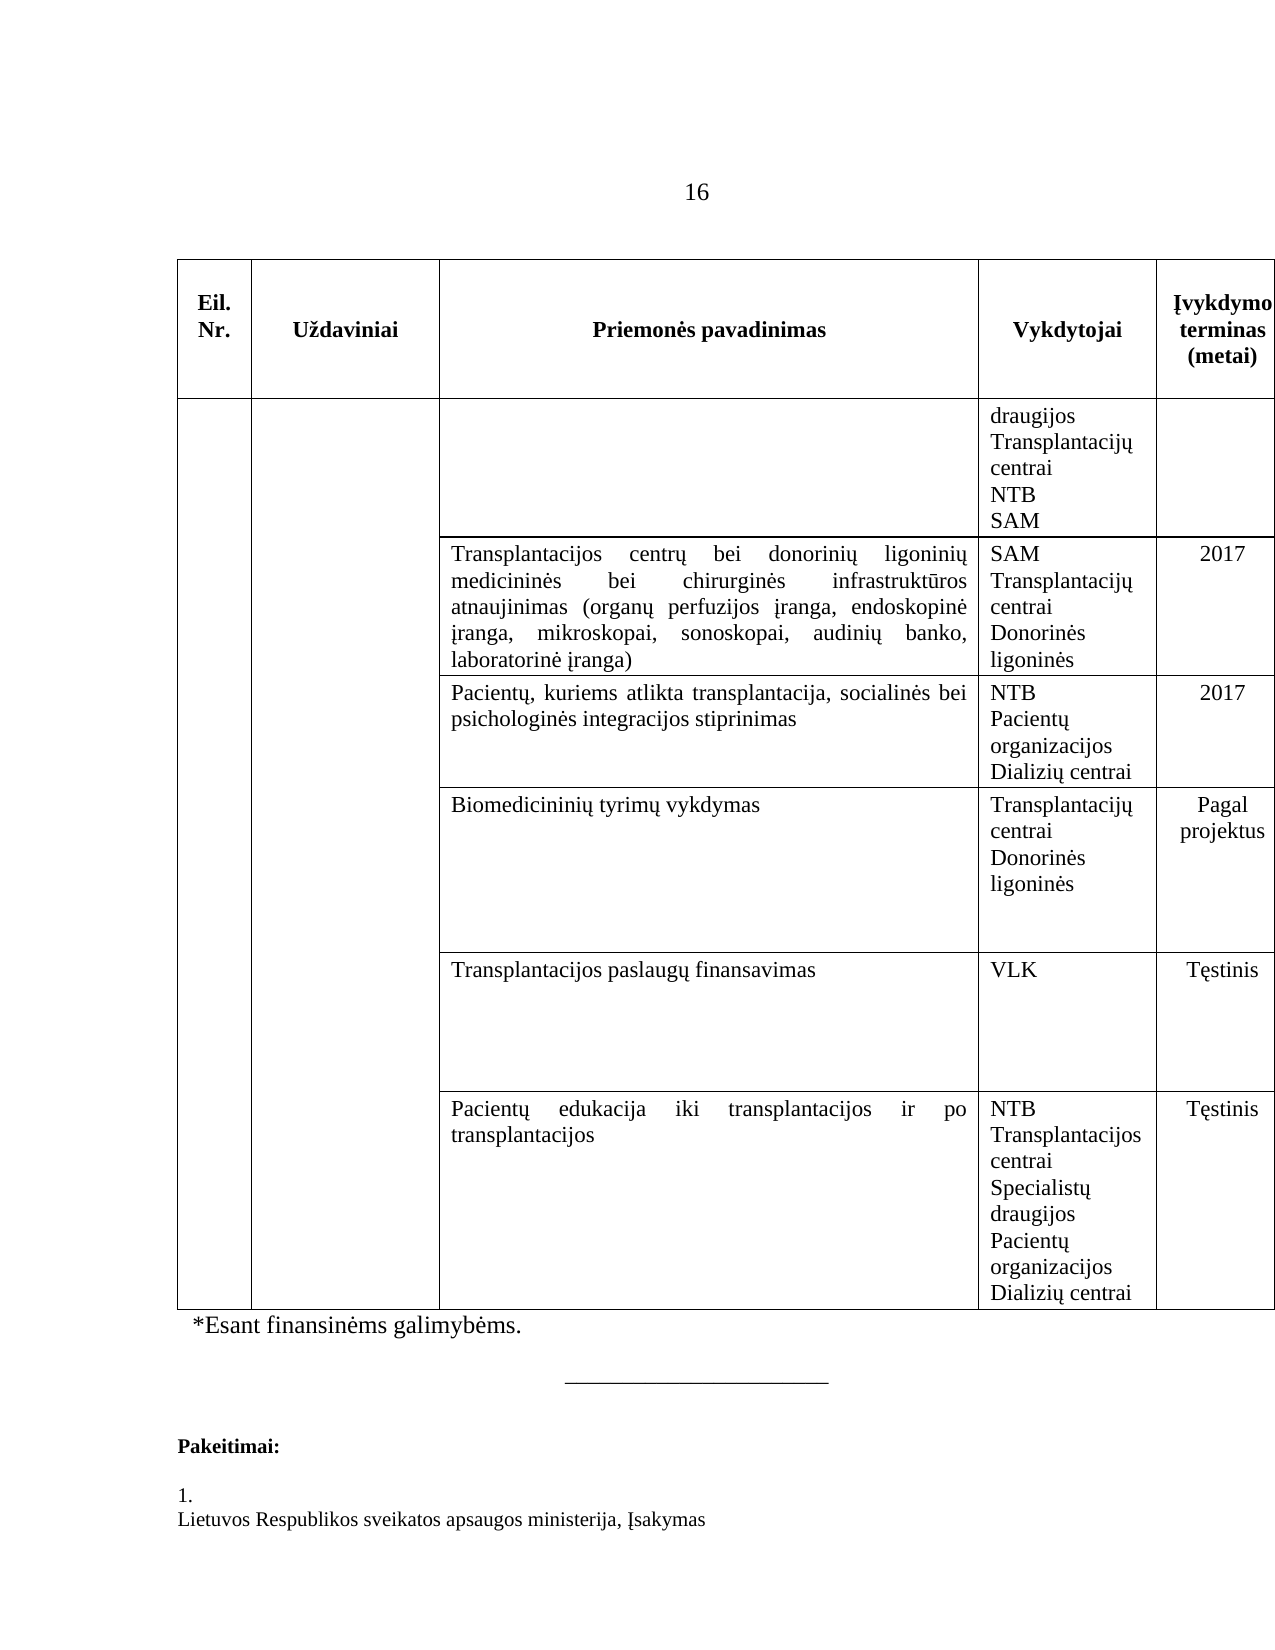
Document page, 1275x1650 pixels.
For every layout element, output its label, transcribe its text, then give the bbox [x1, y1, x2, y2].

text *Esant finansinėms galimybėms. [192, 1310, 1216, 1338]
table_cell draugijos Transplantacijų centrai NTB SAM [979, 399, 1156, 536]
table_cell Tęstinis [1157, 1092, 1274, 1309]
table_cell Transplantacijų centrai Donorinės ligoninės [979, 788, 1156, 952]
table_header Įvykdymo terminas (metai) [1157, 260, 1274, 398]
table_header Vykdytojai [979, 260, 1156, 398]
text Pakeitimai: [177, 1434, 1216, 1458]
table_cell Transplantacijos centrų bei donorinių ligoninių medicininės bei chirurginės infrastruktūros atnaujinimas (organų perfuzijos įranga, endoskopinė įranga, mikroskopai, sonoskopai, audinių banko, laboratorinė įranga) [440, 538, 978, 675]
text Lietuvos Respublikos sveikatos apsaugos ministerija, Įsakymas [177, 1507, 1216, 1531]
table_header Eil. Nr. [178, 260, 251, 398]
table_cell Transplantacijos paslaugų finansavimas [440, 953, 978, 1091]
text 1. [177, 1483, 1216, 1507]
table_cell [252, 1091, 439, 1309]
table_cell Pacientų edukacija iki transplantacijos ir po transplantacijos [440, 1092, 978, 1309]
table_cell VLK [979, 953, 1156, 1091]
table_cell 2017 [1157, 676, 1274, 787]
table_cell [178, 399, 251, 1091]
table_header Uždaviniai [252, 260, 439, 398]
table_cell Pacientų, kuriems atlikta transplantacija, socialinės bei psichologinės integracijos stiprinimas [440, 676, 978, 787]
table_header Priemonės pavadinimas [440, 260, 978, 398]
table_cell NTB Transplantacijos centrai Specialistų draugijos Pacientų organizacijos Dializių centrai [979, 1092, 1156, 1309]
table_cell [1157, 399, 1274, 536]
text _______________________ [177, 1360, 1216, 1386]
table_cell Biomedicininių tyrimų vykdymas [440, 788, 978, 952]
table_cell [252, 399, 439, 1091]
table_cell [440, 399, 978, 536]
table_cell [178, 1091, 251, 1309]
table_cell 2017 [1157, 538, 1274, 675]
table_cell Tęstinis [1157, 953, 1274, 1091]
table_cell NTB Pacientų organizacijos Dializių centrai [979, 676, 1156, 787]
table_cell Pagal projektus [1157, 788, 1274, 952]
table_cell SAM Transplantacijų centrai Donorinės ligoninės [979, 538, 1156, 675]
